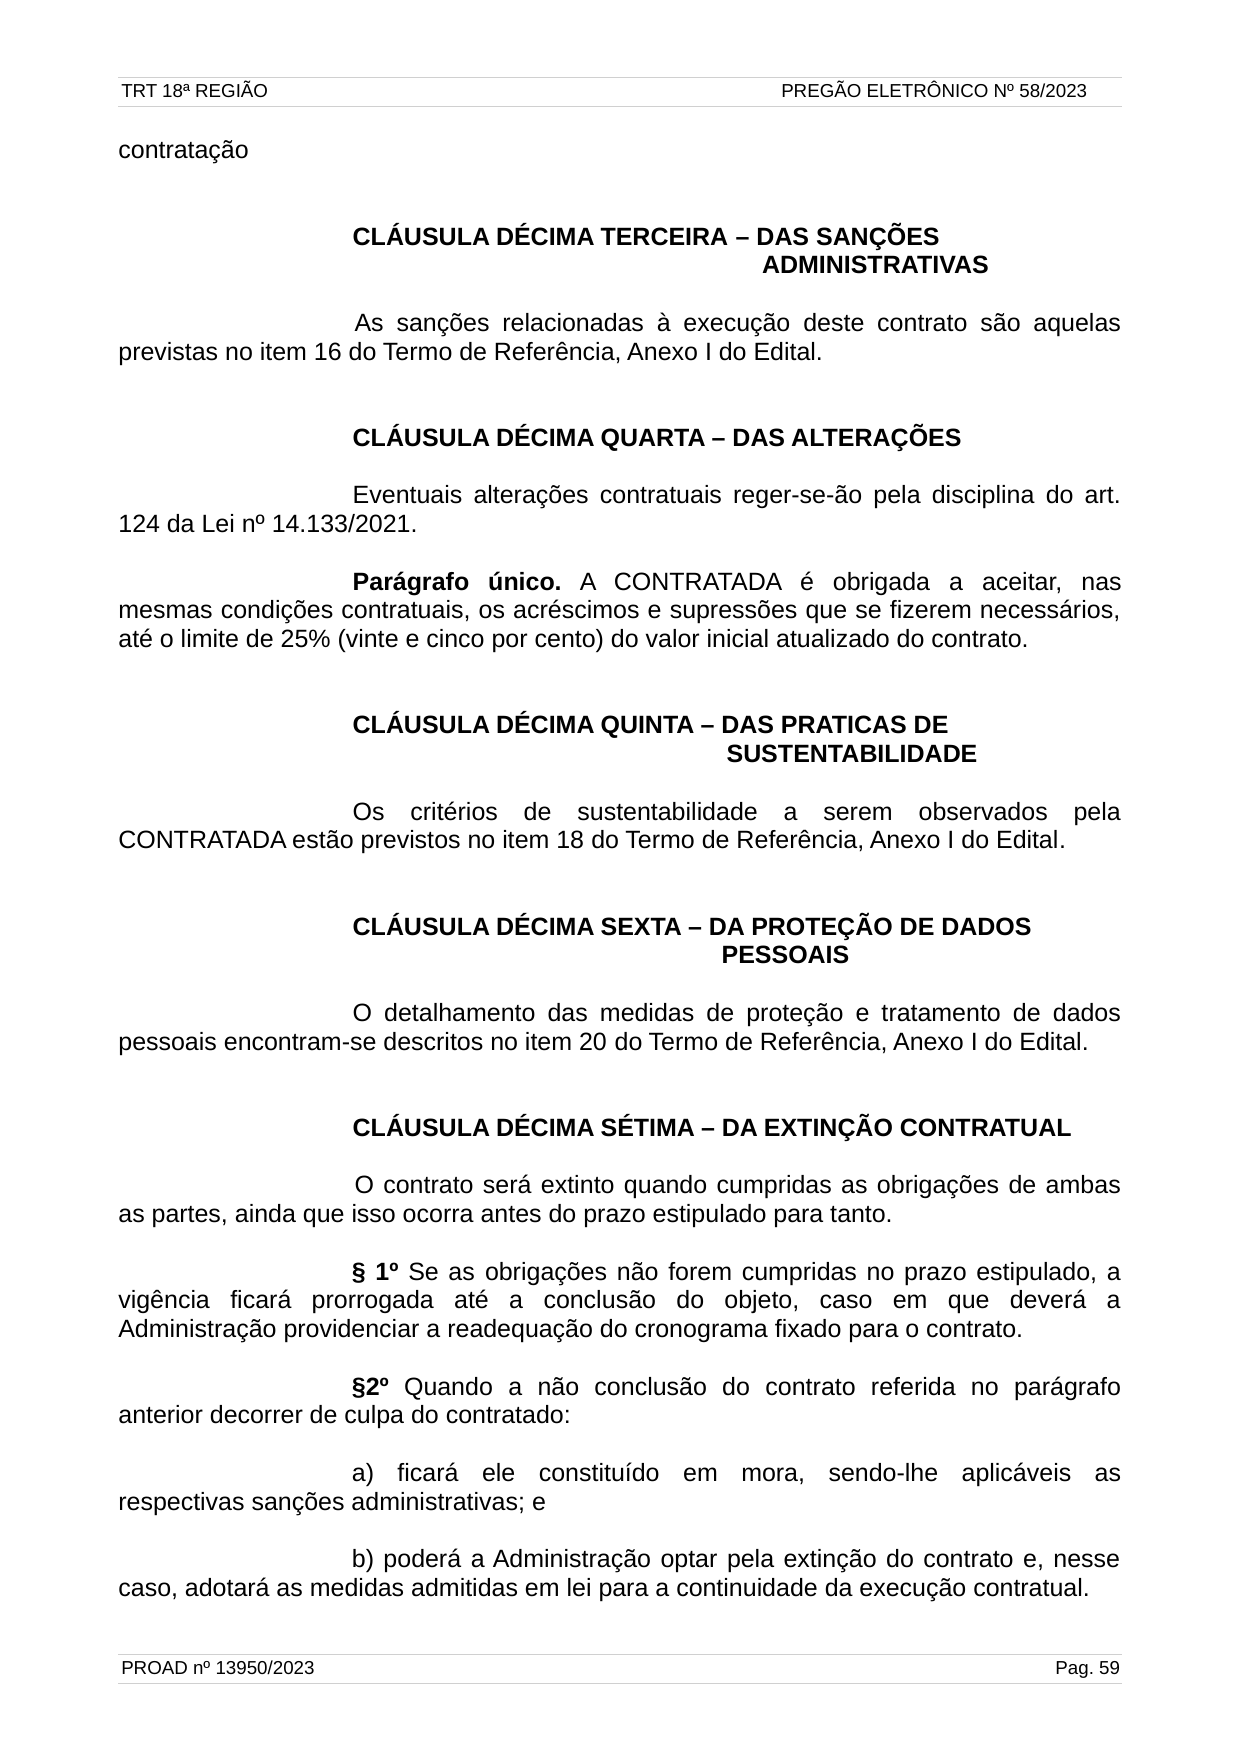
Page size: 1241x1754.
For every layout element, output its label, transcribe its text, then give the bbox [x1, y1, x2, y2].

text CLÁUSULA DÉCIMA SEXTA – DA PROTEÇÃO DE DADOS [118, 912, 1122, 941]
text O contrato será extinto quando cumpridas as obrigações de ambas as partes, ainda que isso ocorra antes do prazo estipulado para tanto. [118, 1171, 1122, 1228]
text CLÁUSULA DÉCIMA SÉTIMA – DA EXTINÇÃO CONTRATUAL [118, 1113, 1122, 1142]
text O detalhamento das medidas de proteção e tratamento de dados pessoais encontram-se descritos no item 20 do Termo de Referência, Anexo I do Edital. [118, 998, 1122, 1056]
text contratação [118, 136, 1122, 164]
text Eventuais alterações contratuais reger-se-ão pela disciplina do art. 124 da Lei nº 14.133/2021. [118, 481, 1122, 538]
text ADMINISTRATIVAS [118, 251, 1122, 279]
text Os critérios de sustentabilidade a serem observados pela CONTRATADA estão previstos no item 18 do Termo de Referência, Anexo I do Edital. [118, 797, 1122, 854]
text CLÁUSULA DÉCIMA QUARTA – DAS ALTERAÇÕES [118, 423, 1122, 452]
text PESSOAIS [118, 941, 1122, 969]
text Parágrafo único. A CONTRATADA é obrigada a aceitar, nas mesmas condições contratuais, os acréscimos e supressões que se fizerem necessários, até o limite de 25% (vinte e cinco por cento) do valor inicial atualizado do contrato. [118, 567, 1122, 653]
text CLÁUSULA DÉCIMA TERCEIRA – DAS SANÇÕES [118, 222, 1122, 251]
text CLÁUSULA DÉCIMA QUINTA – DAS PRATICAS DE [118, 711, 1122, 739]
text §2º Quando a não conclusão do contrato referida no parágrafo anterior decorrer de culpa do contratado: [118, 1372, 1122, 1429]
text a) ficará ele constituído em mora, sendo-lhe aplicáveis as respectivas sanções administrativas; e [118, 1458, 1122, 1516]
text b) poderá a Administração optar pela extinção do contrato e, nesse caso, adotará as medidas admitidas em lei para a continuidade da execução contratual. [118, 1544, 1122, 1602]
text SUSTENTABILIDADE [118, 739, 1122, 768]
text As sanções relacionadas à execução deste contrato são aquelas previstas no item 16 do Termo de Referência, Anexo I do Edital. [118, 308, 1122, 366]
text § 1º Se as obrigações não forem cumpridas no prazo estipulado, a vigência ficará prorrogada até a conclusão do objeto, caso em que deverá a Administração providenciar a readequação do cronograma fixado para o contrato. [118, 1257, 1122, 1343]
